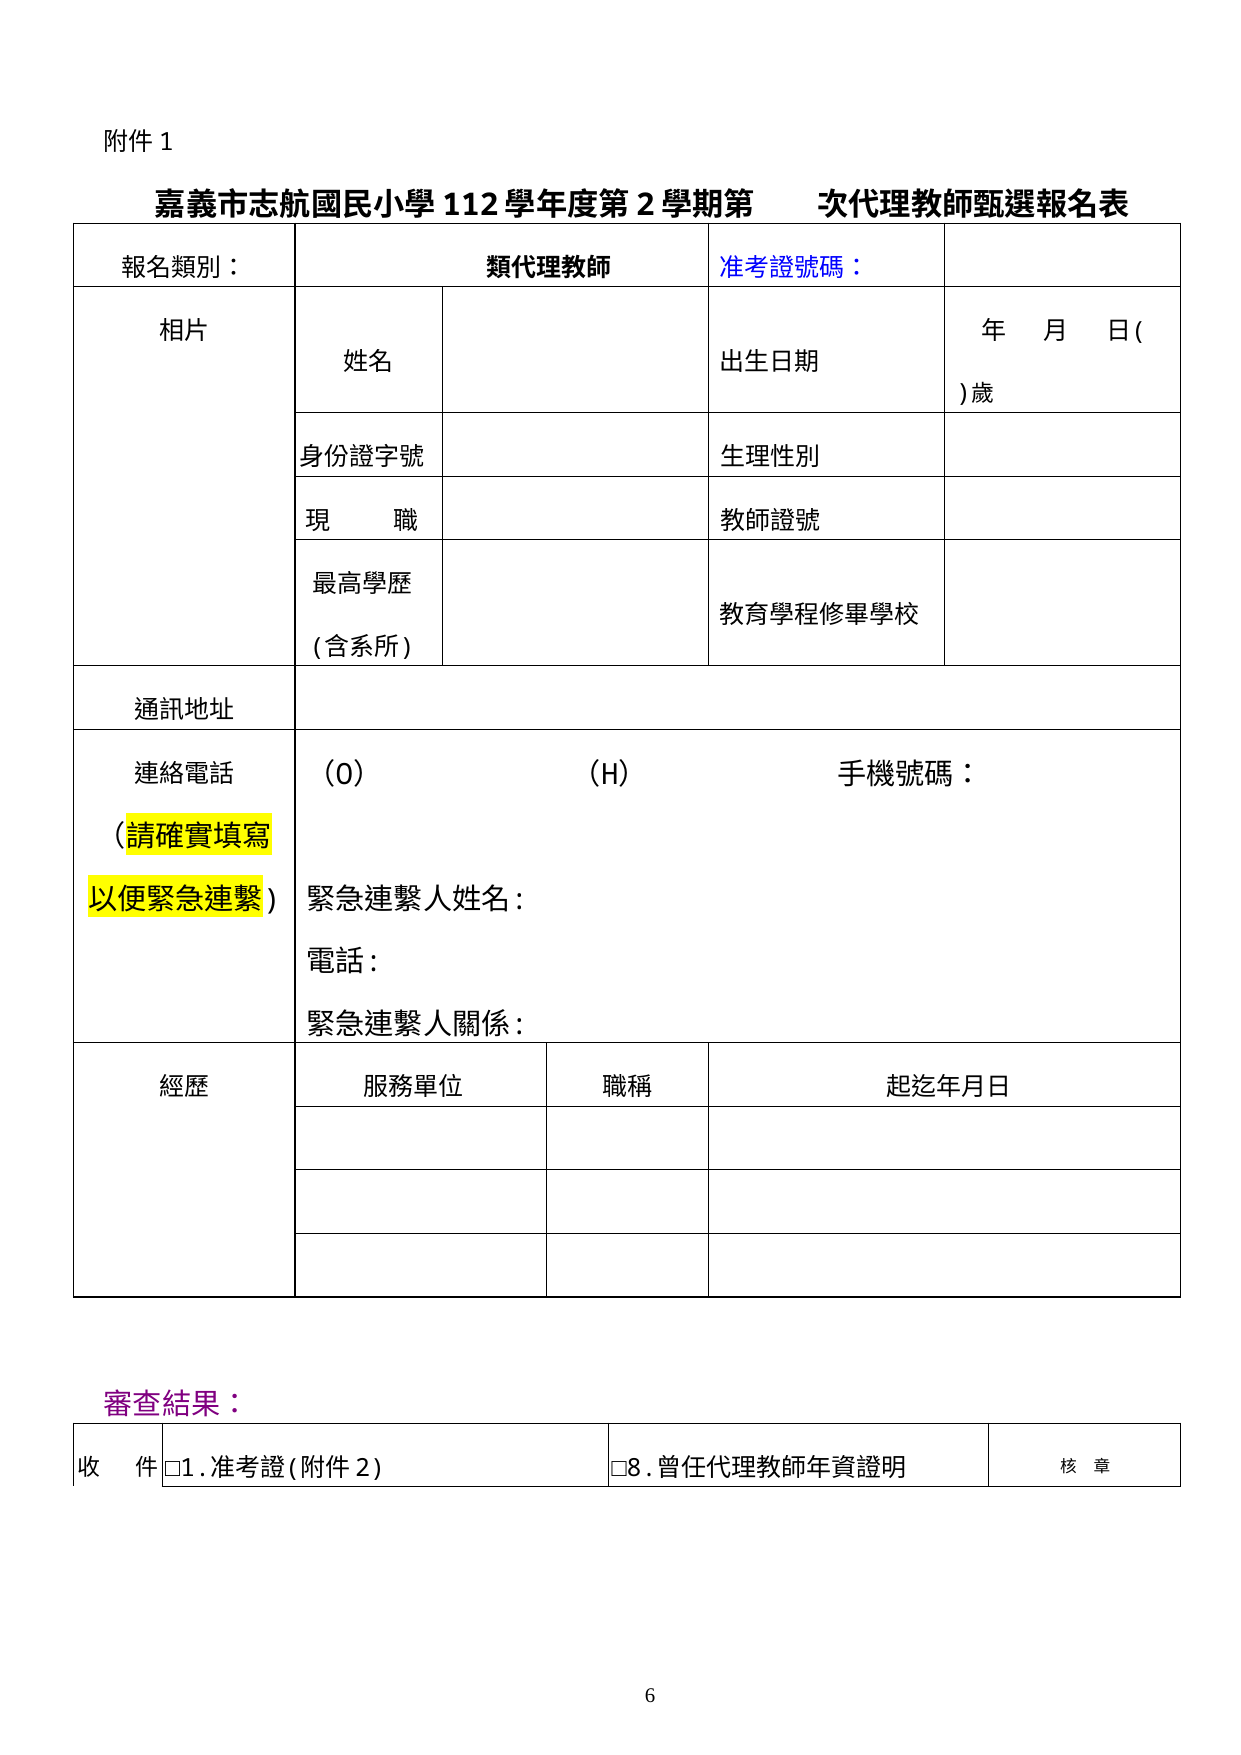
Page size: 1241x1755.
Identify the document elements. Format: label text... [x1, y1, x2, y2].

table_header 報名類別： [74, 224, 294, 286]
table_header [945, 224, 1180, 286]
text 審查結果： [103, 1360, 1196, 1422]
table_cell 現 職 [296, 477, 442, 539]
table_cell 通訊地址 [74, 666, 294, 729]
table_cell [709, 1234, 1180, 1296]
table_header 核 章 [989, 1424, 1180, 1486]
table_cell 相片 [74, 287, 294, 665]
table_header □1.准考證(附件2) [163, 1424, 608, 1486]
table_cell 經歷 [74, 1043, 294, 1296]
table_cell 身份證字號 [296, 413, 442, 476]
table_cell [443, 287, 708, 412]
table_cell 職稱 [547, 1043, 708, 1106]
table_cell 年 月 日( )歲 [945, 287, 1180, 412]
table_cell [296, 1107, 546, 1169]
table_cell [296, 666, 1180, 729]
table_cell [443, 540, 708, 665]
table_cell [709, 1170, 1180, 1233]
table_header 類代理教師 [296, 224, 708, 286]
table_cell 出生日期 [709, 287, 944, 412]
table_cell 教育學程修畢學校 [709, 540, 944, 665]
table_header 准考證號碼： [709, 224, 944, 286]
table_cell （O） （H） 手機號碼： 緊急連繫人姓名: 電話: 緊急連繫人關係: [296, 730, 1180, 1042]
table_cell [547, 1170, 708, 1233]
table_cell [296, 1170, 546, 1233]
table_header 收 件 [74, 1424, 162, 1486]
table_cell [443, 413, 708, 476]
text 嘉義市志航國民小學112學年度第2學期第 次代理教師甄選報名表 [103, 160, 1196, 222]
table_cell 教師證號 [709, 477, 944, 539]
table_cell 姓名 [296, 287, 442, 412]
table_cell 最高學歷 (含系所) [296, 540, 442, 665]
table_cell 生理性別 [709, 413, 944, 476]
table_cell 連絡電話 （請確實填寫以便緊急連繫) [74, 730, 294, 1042]
table_cell [547, 1234, 708, 1296]
table_header □8.曾任代理教師年資證明 [609, 1424, 988, 1486]
text 附件1 [103, 97, 1196, 160]
table_cell [709, 1107, 1180, 1169]
table_cell [945, 413, 1180, 476]
table_cell [443, 477, 708, 539]
table_cell [945, 540, 1180, 665]
table_cell [296, 1234, 546, 1296]
table_cell 起迄年月日 [709, 1043, 1180, 1106]
table_cell [945, 477, 1180, 539]
table_cell [547, 1107, 708, 1169]
table_cell 服務單位 [296, 1043, 546, 1106]
